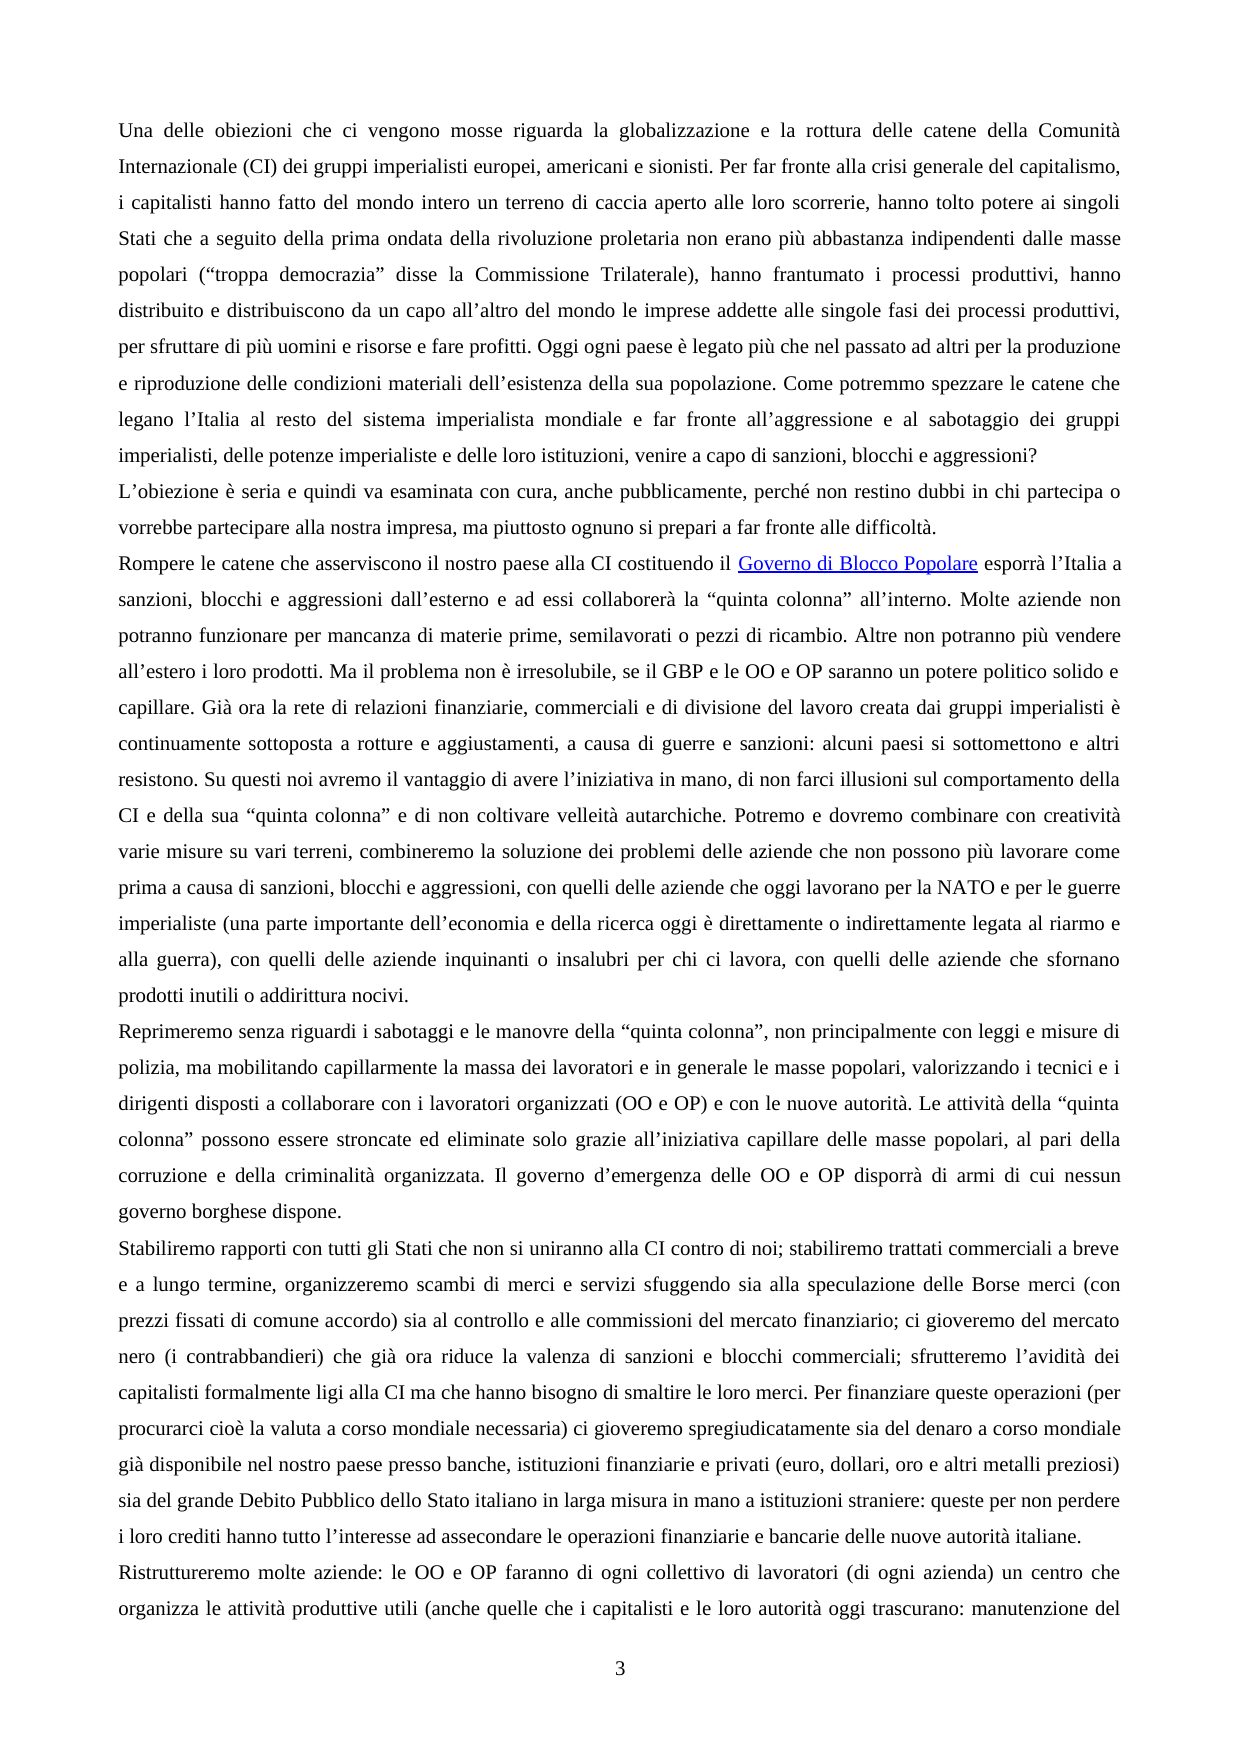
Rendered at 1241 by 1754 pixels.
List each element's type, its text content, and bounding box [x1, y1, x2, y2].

text Rompere le catene che asserviscono il nostro paese alla CI costituendo il Governo di Blocco Popolare esporrà l’Italia a sanzioni, blocchi e aggressioni dall’esterno e ad essi collaborerà la “quinta colonna” all’interno. Molte aziende non potranno funzionare per mancanza di materie prime, semilavorati o pezzi di ricambio. Altre non potranno più vendere all’estero i loro prodotti. Ma il problema non è irresolubile, se il GBP e le OO e OP saranno un potere politico solido e capillare. Già ora la rete di relazioni finanziarie, commerciali e di divisione del lavoro creata dai gruppi imperialisti è continuamente sottoposta a rotture e aggiustamenti, a causa di guerre e sanzioni: alcuni paesi si sottomettono e altri resistono. Su questi noi avremo il vantaggio di avere l’iniziativa in mano, di non farci illusioni sul comportamento della CI e della sua “quinta colonna” e di non coltivare velleità autarchiche. Potremo e dovremo combinare con creatività varie misure su vari terreni, combineremo la soluzione dei problemi delle aziende che non possono più lavorare come prima a causa di sanzioni, blocchi e aggressioni, con quelli delle aziende che oggi lavorano per la NATO e per le guerre imperialiste (una parte importante dell’economia e della ricerca oggi è direttamente o indirettamente legata al riarmo e alla guerra), con quelli delle aziende inquinanti o insalubri per chi ci lavora, con quelli delle aziende che sfornano prodotti inutili o addirittura nocivi. [118, 551, 1122, 1007]
text L’obiezione è seria e quindi va esaminata con cura, anche pubblicamente, perché non restino dubbi in chi partecipa o vorrebbe partecipare alla nostra impresa, ma piuttosto ognuno si prepari a far fronte alle difficoltà. [118, 478, 1122, 539]
text Stabiliremo rapporti con tutti gli Stati che non si uniranno alla CI contro di noi; stabiliremo trattati commerciali a breve e a lungo termine, organizzeremo scambi di merci e servizi sfuggendo sia alla speculazione delle Borse merci (con prezzi fissati di comune accordo) sia al controllo e alle commissioni del mercato finanziario; ci gioveremo del mercato nero (i contrabbandieri) che già ora riduce la valenza di sanzioni e blocchi commerciali; sfrutteremo l’avidità dei capitalisti formalmente ligi alla CI ma che hanno bisogno di smaltire le loro merci. Per finanziare queste operazioni (per procurarci cioè la valuta a corso mondiale necessaria) ci gioveremo spregiudicatamente sia del denaro a corso mondiale già disponibile nel nostro paese presso banche, istituzioni finanziarie e privati (euro, dollari, oro e altri metalli preziosi) sia del grande Debito Pubblico dello Stato italiano in larga misura in mano a istituzioni straniere: queste per non perdere i loro crediti hanno tutto l’interesse ad assecondare le operazioni finanziarie e bancarie delle nuove autorità italiane. [118, 1235, 1122, 1548]
text Reprimeremo senza riguardi i sabotaggi e le manovre della “quinta colonna”, non principalmente con leggi e misure di polizia, ma mobilitando capillarmente la massa dei lavoratori e in generale le masse popolari, valorizzando i tecnici e i dirigenti disposti a collaborare con i lavoratori organizzati (OO e OP) e con le nuove autorità. Le attività della “quinta colonna” possono essere stroncate ed eliminate solo grazie all’iniziativa capillare delle masse popolari, al pari della corruzione e della criminalità organizzata. Il governo d’emergenza delle OO e OP disporrà di armi di cui nessun governo borghese dispone. [118, 1019, 1122, 1223]
text Ristruttureremo molte aziende: le OO e OP faranno di ogni collettivo di lavoratori (di ogni azienda) un centro che organizza le attività produttive utili (anche quelle che i capitalisti e le loro autorità oggi trascurano: manutenzione del [118, 1560, 1122, 1620]
text Una delle obiezioni che ci vengono mosse riguarda la globalizzazione e la rottura delle catene della Comunità Internazionale (CI) dei gruppi imperialisti europei, americani e sionisti. Per far fronte alla crisi generale del capitalismo, i capitalisti hanno fatto del mondo intero un terreno di caccia aperto alle loro scorrerie, hanno tolto potere ai singoli Stati che a seguito della prima ondata della rivoluzione proletaria non erano più abbastanza indipendenti dalle masse popolari (“troppa democrazia” disse la Commissione Trilaterale), hanno frantumato i processi produttivi, hanno distribuito e distribuiscono da un capo all’altro del mondo le imprese addette alle singole fasi dei processi produttivi, per sfruttare di più uomini e risorse e fare profitti. Oggi ogni paese è legato più che nel passato ad altri per la produzione e riproduzione delle condizioni materiali dell’esistenza della sua popolazione. Come potremmo spezzare le catene che legano l’Italia al resto del sistema imperialista mondiale e far fronte all’aggressione e al sabotaggio dei gruppi imperialisti, delle potenze imperialiste e delle loro istituzioni, venire a capo di sanzioni, blocchi e aggressioni? [118, 118, 1122, 467]
